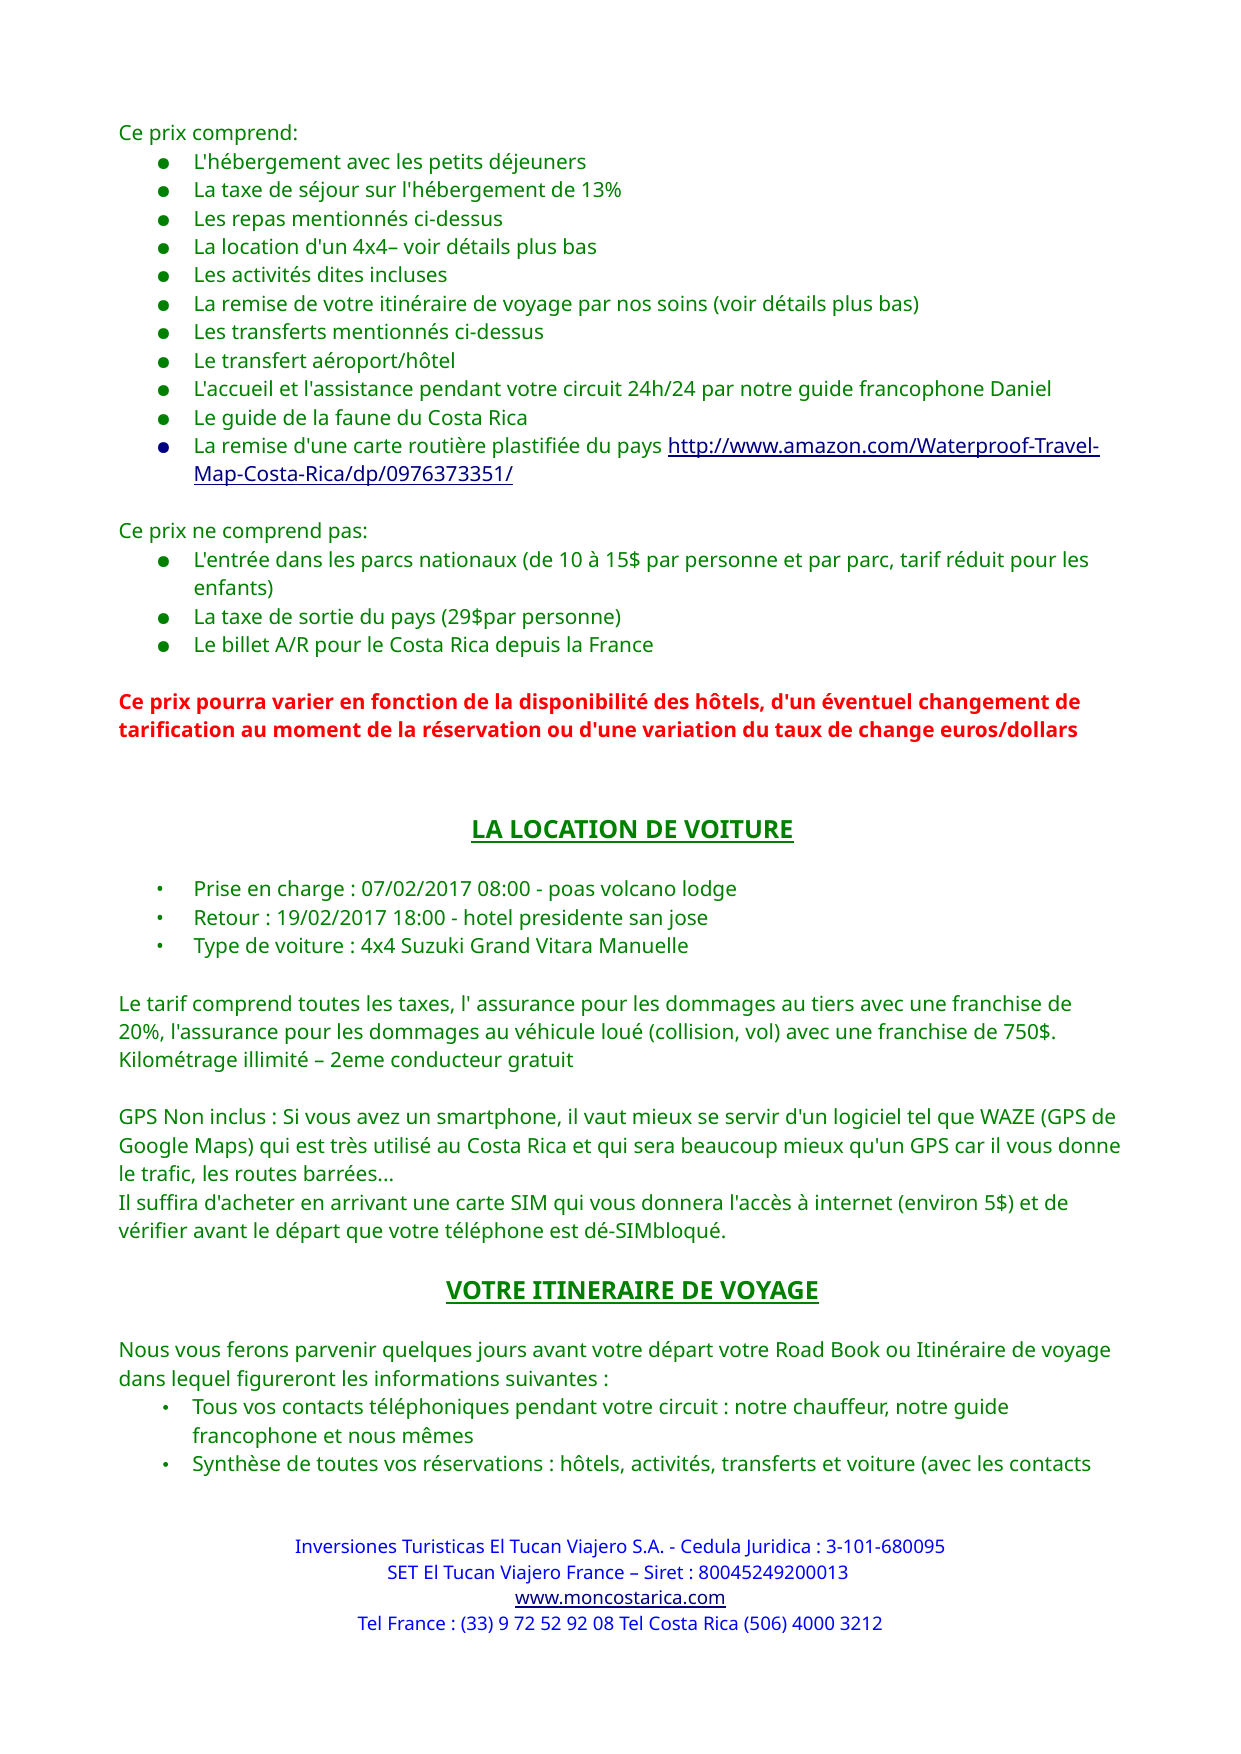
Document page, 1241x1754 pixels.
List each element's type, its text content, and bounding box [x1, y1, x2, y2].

list Tous vos contacts téléphoniques pendant votre circuit : notre chauffeur, notre guide francophone et nous mêmes [162, 1392, 1122, 1449]
text LA LOCATION DE VOITURE [118, 812, 1146, 846]
text Kilométrage illimité – 2eme conducteur gratuit [118, 1046, 1122, 1074]
list L'entrée dans les parcs nationaux (de 10 à 15$ par personne et par parc, tarif réduit pour les enfants) [156, 545, 1122, 602]
list L'accueil et l'assistance pendant votre circuit 24h/24 par notre guide francophone Daniel [156, 374, 1122, 403]
list Prise en charge : 07/02/2017 08:00 - poas volcano lodge [156, 874, 1122, 903]
list Retour : 19/02/2017 18:00 - hotel presidente san jose [156, 903, 1122, 931]
text Nous vous ferons parvenir quelques jours avant votre départ votre Road Book ou Itinéraire de voyage dans lequel figureront les informations suivantes : [118, 1336, 1146, 1392]
list Les activités dites incluses [156, 261, 1122, 289]
list Le billet A/R pour le Costa Rica depuis la France [156, 630, 1122, 659]
list Les transferts mentionnés ci-dessus [156, 317, 1122, 346]
list Synthèse de toutes vos réservations : hôtels, activités, transferts et voiture (avec les contacts [162, 1449, 1122, 1478]
list La remise d'une carte routière plastifiée du pays http://www.amazon.com/Waterproof-Travel-Map-Costa-Rica/dp/0976373351/ [156, 431, 1122, 488]
list L'hébergement avec les petits déjeuners [156, 147, 1122, 175]
text Ce prix comprend: [118, 118, 1122, 147]
text VOTRE ITINERAIRE DE VOYAGE [118, 1273, 1146, 1307]
list Le transfert aéroport/hôtel [156, 346, 1122, 374]
list La taxe de séjour sur l'hébergement de 13% [156, 175, 1122, 204]
list Type de voiture : 4x4 Suzuki Grand Vitara Manuelle [156, 931, 1122, 960]
list La taxe de sortie du pays (29$par personne) [156, 602, 1122, 630]
list Le guide de la faune du Costa Rica [156, 403, 1122, 431]
text Le tarif comprend toutes les taxes, l' assurance pour les dommages au tiers avec une franchise de 20%, l'assurance pour les dommages au véhicule loué (collision, vol) avec une franchise de 750$. [118, 989, 1122, 1046]
list Les repas mentionnés ci-dessus [156, 204, 1122, 232]
text Ce prix pourra varier en fonction de la disponibilité des hôtels, d'un éventuel changement de tarification au moment de la réservation ou d'une variation du taux de change euros/dollars [118, 687, 1122, 744]
list La remise de votre itinéraire de voyage par nos soins (voir détails plus bas) [156, 289, 1122, 317]
text Ce prix ne comprend pas: [118, 516, 1122, 545]
text GPS Non inclus : Si vous avez un smartphone, il vaut mieux se servir d'un logiciel tel que WAZE (GPS de Google Maps) qui est très utilisé au Costa Rica et qui sera beaucoup mieux qu'un GPS car il vous donne le trafic, les routes barrées... Il suffira d'acheter en arrivant une carte SIM qui vous donnera l'accès à internet (environ 5$) et de vérifier avant le départ que votre téléphone est dé-SIMbloqué. [118, 1102, 1122, 1244]
list La location d'un 4x4– voir détails plus bas [156, 232, 1122, 261]
